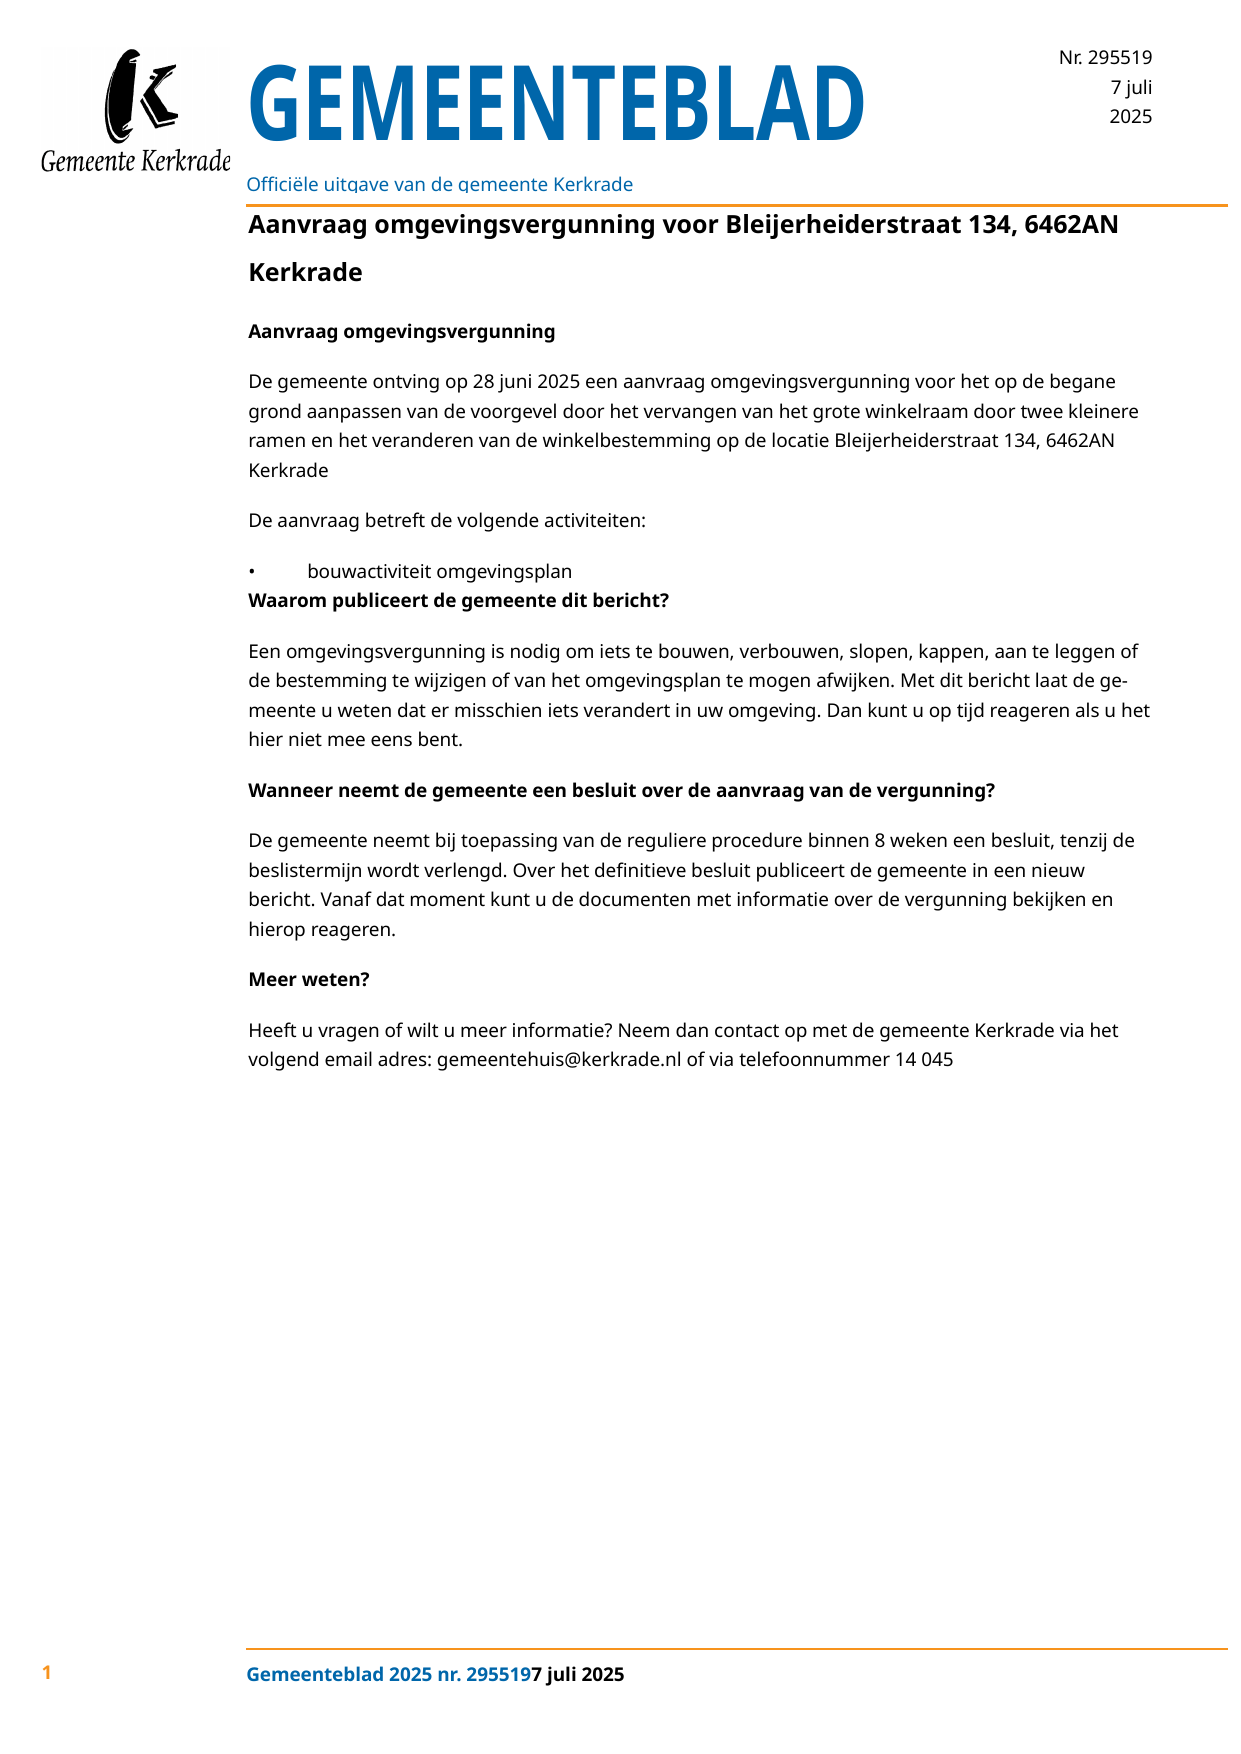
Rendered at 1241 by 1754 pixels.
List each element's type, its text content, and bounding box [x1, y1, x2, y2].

text Meer weten? [248, 967, 1152, 992]
text Heeft u vragen of wilt u meer informatie? Neem dan contact op met de gemeente Kerkrade via het volgend email adres: gemeentehuis@kerkrade.nl of via telefoonnummer 14 045 [248, 1017, 1152, 1072]
text De gemeente ontving op 28 juni 2025 een aanvraag omgevingsvergunning voor het op de begane grond aanpassen van de voorgevel door het vervangen van het grote winkelraam door twee kleinere ramen en het veranderen van de winkelbestemming op de locatie Bleijerheiderstraat 134, 6462AN Kerkrade [248, 368, 1152, 483]
picture [41, 47, 231, 172]
text Waarom publiceert de gemeente dit bericht? [248, 587, 1152, 613]
text Een omgevingsvergunning is nodig om iets te bouwen, verbouwen, slopen, kappen, aan te leggen of de bestemming te wijzigen of van het omgevingsplan te mogen afwijken. Met dit bericht laat de ge- meente u weten dat er misschien iets verandert in uw omgeving. Dan kunt u op tijd reageren als u het hier niet mee eens bent. [248, 638, 1152, 752]
text De aanvraag betreft de volgende activiteiten: [248, 507, 1152, 533]
list bouwactiviteit omgevingsplan [248, 558, 1152, 584]
text Wanneer neemt de gemeente een besluit over de aanvraag van de vergunning? [248, 777, 1152, 803]
text Aanvraag omgevingsvergunning voor Bleijerheiderstraat 134, 6462AN Kerkrade [248, 207, 1152, 288]
text De gemeente neemt bij toepassing van de reguliere procedure binnen 8 weken een besluit, tenzij de beslistermijn wordt verlengd. Over het definitieve besluit publiceert de gemeente in een nieuw bericht. Vanaf dat moment kunt u de documenten met informatie over de vergunning bekijken en hierop reageren. [248, 827, 1152, 942]
text Aanvraag omgevingsvergunning [248, 318, 1152, 344]
